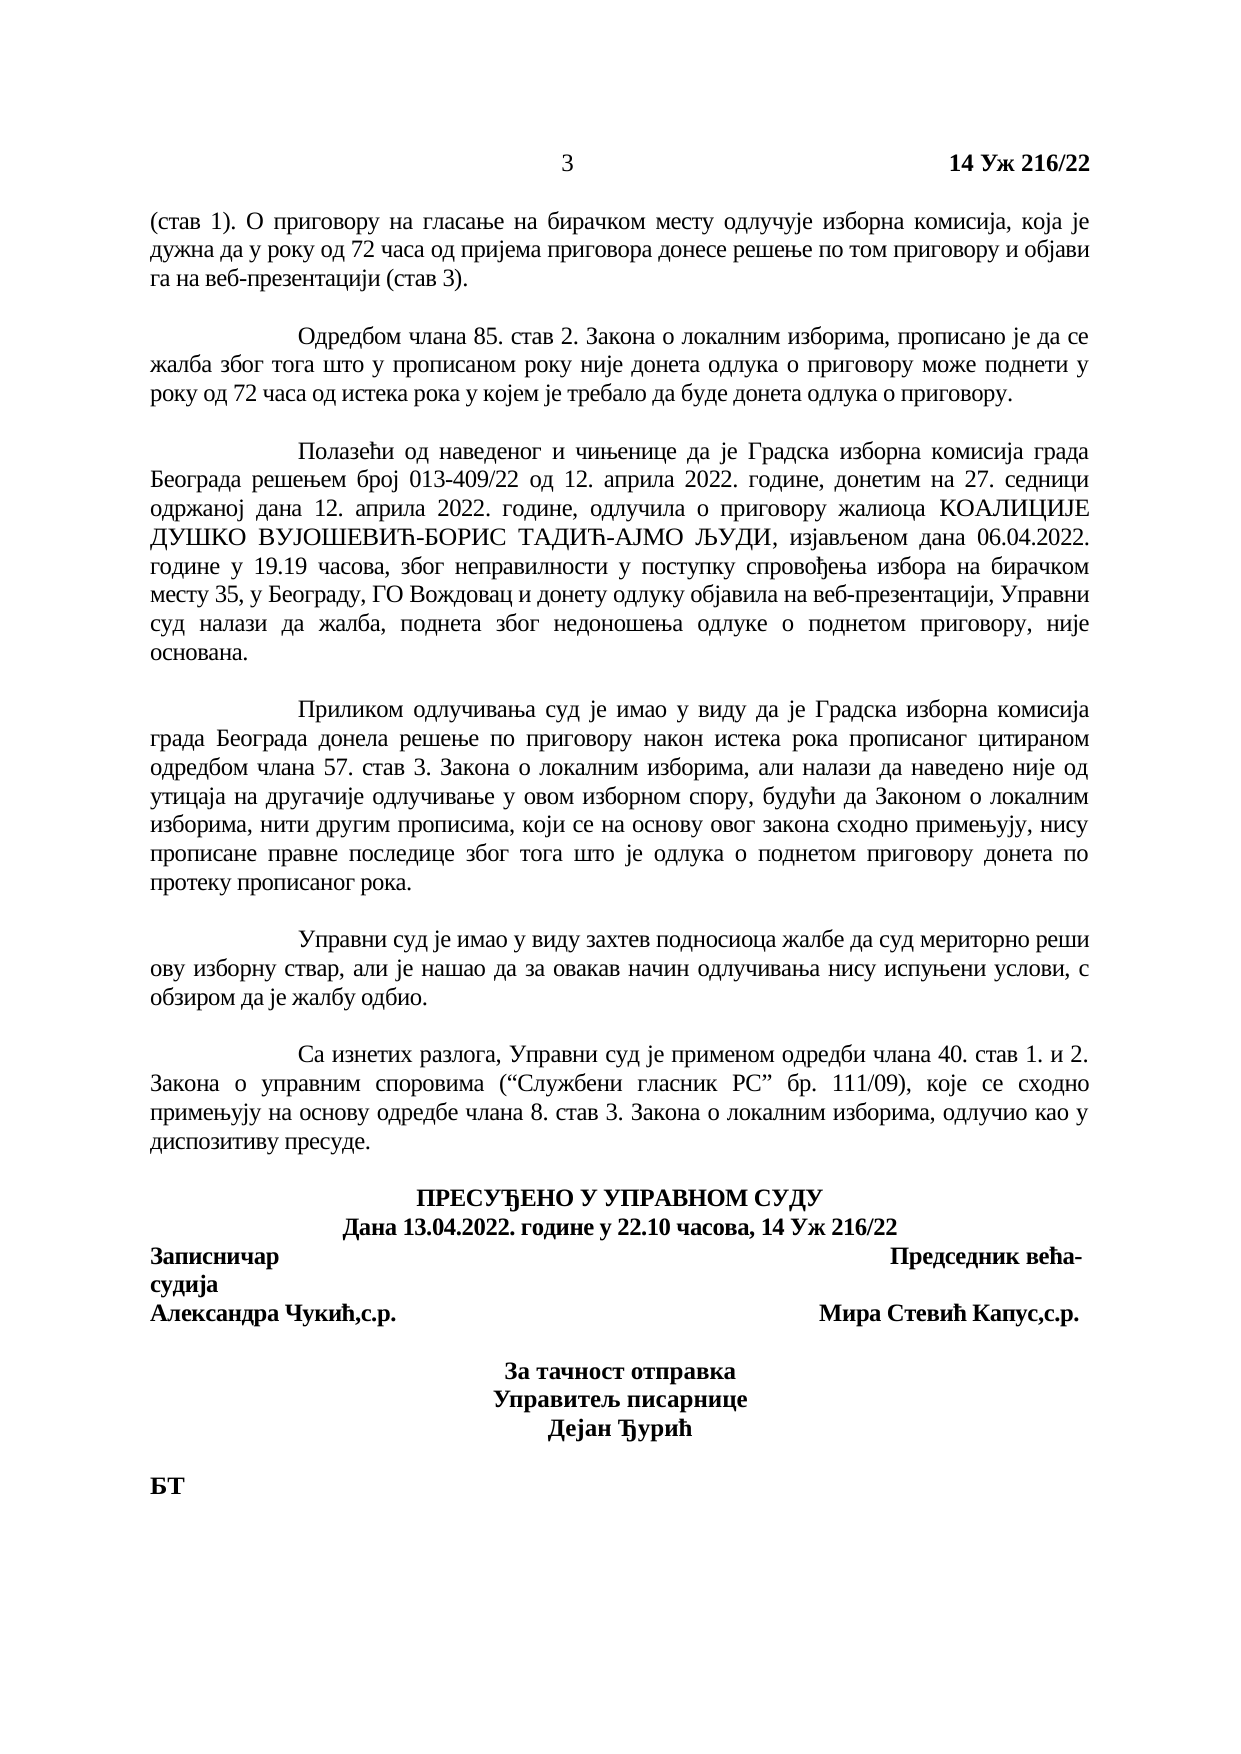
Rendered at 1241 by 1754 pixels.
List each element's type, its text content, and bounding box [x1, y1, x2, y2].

text Са изнетих разлога, Управни суд је применом одредби члана 40. став 1. и 2. Закона о управним споровима (“Службени гласник РС” бр. 111/09), које се сходно примењују на основу одредбе члана 8. став 3. Закона о локалним изборима, одлучио као у диспозитиву пресуде. [150, 1039, 1090, 1154]
text Александра Чукић,с.р. Мира Стевић Капус,с.р. [150, 1298, 1090, 1327]
text Дејан Ђурић [150, 1413, 1090, 1442]
text Управни суд је имао у виду захтев подносиоца жалбе да суд мериторно реши ову изборну ствар, али је нашао да за овакав начин одлучивања нису испуњени услови, с обзиром да је жалбу одбио. [150, 924, 1090, 1011]
text Дана 13.04.2022. године у 22.10 часова, 14 Уж 216/22 [150, 1212, 1090, 1241]
text Одредбом члана 85. став 2. Закона о локалним изборима, прописано је да се жалба због тога што у прописаном року није донета одлука о приговору може поднети у року од 72 часа од истека рока у којем је требало да буде донета одлука о приговору. [150, 321, 1090, 407]
text (став 1). О приговору на гласање на бирачком месту одлучује изборна комисија, која је дужна да у року од 72 часа од пријема приговора донесе решење по том приговору и објави га на веб-презентацији (став 3). [150, 206, 1090, 292]
text За тачност отправка [150, 1356, 1090, 1384]
text Полазећи од наведеног и чињенице да је Градска изборна комисија града Београда решењем број 013-409/22 од 12. априла 2022. године, донетим на 27. седници одржаној дана 12. априла 2022. године, одлучила о приговору жалиоца КОАЛИЦИЈЕ ДУШКО ВУЈОШЕВИЋ-БОРИС ТАДИЋ-АЈМО ЉУДИ, изјављеном дана 06.04.2022. године у 19.19 часова, због неправилности у поступку спровођења избора на бирачком месту 35, у Београду, ГО Вождовац и донету одлуку објавила на веб-презентацији, Управни суд налази да жалба, поднета због недоношења одлуке о поднетом приговору, није основана. [150, 436, 1090, 666]
text Управитељ писарнице [150, 1384, 1090, 1413]
text Приликом одлучивања суд је имао у виду да је Градска изборна комисија града Београда донела решење по приговору након истека рока прописаног цитираном одредбом члана 57. став 3. Закона о локалним изборима, али налази да наведено није од утицаја на другачије одлучивање у овом изборном спору, будући да Законом о локалним изборима, нити другим прописима, који се на основу овог закона сходно примењују, нису прописане правне последице због тога што је одлука о поднетом приговору донета по протеку прописаног рока. [150, 694, 1090, 896]
text Записничар Председник већа-судија [150, 1241, 1090, 1298]
text БТ [150, 1471, 1089, 1499]
text ПРЕСУЂЕНО У УПРАВНОМ СУДУ [150, 1183, 1090, 1212]
